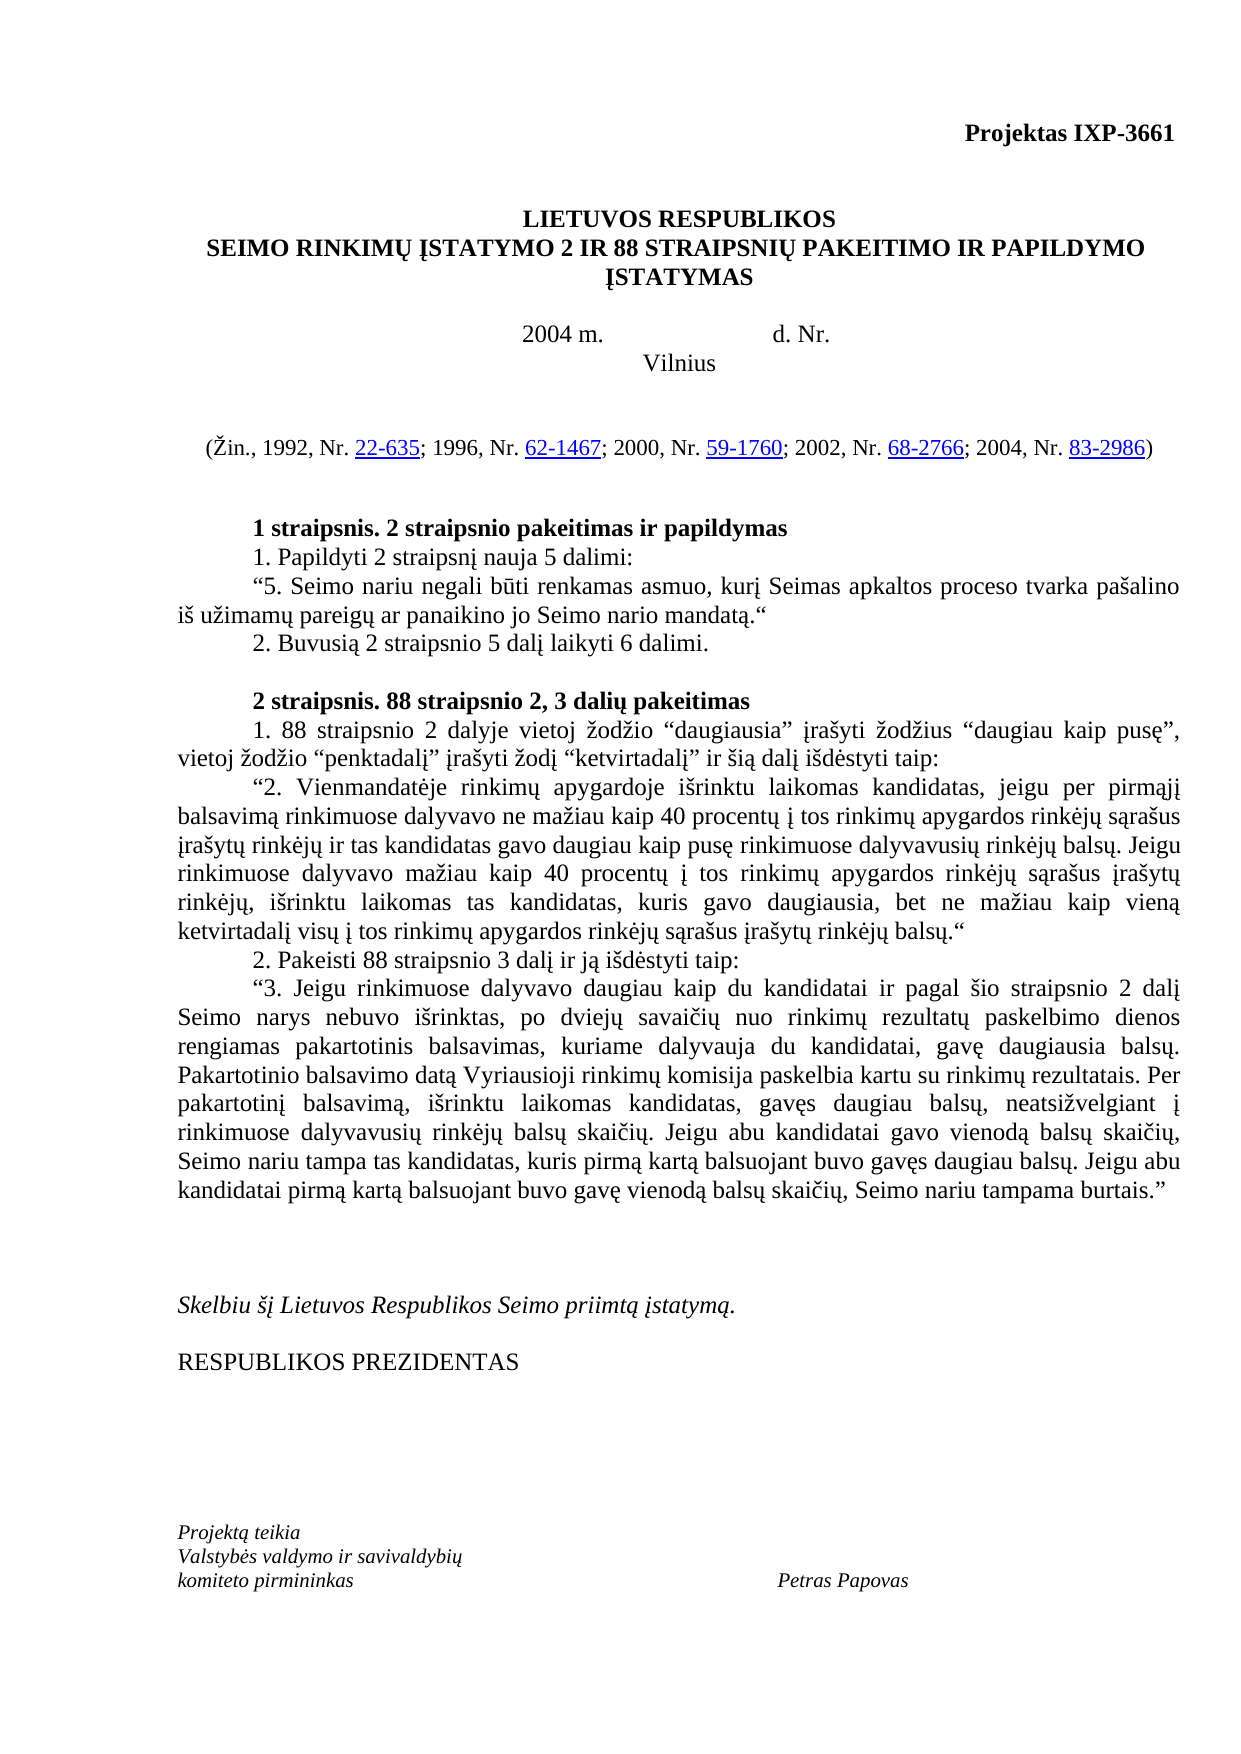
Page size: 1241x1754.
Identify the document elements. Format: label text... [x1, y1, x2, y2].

text 1. 88 straipsnio 2 dalyje vietoj žodžio “daugiausia” įrašyti žodžius “daugiau kaip pusę”, vietoj žodžio “penktadalį” įrašyti žodį “ketvirtadalį” ir šią dalį išdėstyti taip: [177, 715, 1181, 772]
text komiteto pirmininkas Petras Papovas [177, 1568, 1181, 1592]
text (Žin., 1992, Nr. 22-635; 1996, Nr. 62-1467; 2000, Nr. 59-1760; 2002, Nr. 68-2766; 2004, Nr. 83-2986) [177, 434, 1181, 461]
text RESPUBLIKOS PREZIDENTAS [177, 1347, 1181, 1376]
text Skelbiu šį Lietuvos Respublikos Seimo priimtą įstatymą. [177, 1290, 1181, 1318]
text Vilnius [177, 348, 1181, 377]
text Valstybės valdymo ir savivaldybių [177, 1544, 1181, 1568]
text SEIMO RINKIMŲ ĮSTATYMO 2 IR 88 STRAIPSNIŲ PAKEITIMO IR PAPILDYMO [177, 233, 1181, 262]
text “2. Vienmandatėje rinkimų apygardoje išrinktu laikomas kandidatas, jeigu per pirmąjį balsavimą rinkimuose dalyvavo ne mažiau kaip 40 procentų į tos rinkimų apygardos rinkėjų sąrašus įrašytų rinkėjų ir tas kandidatas gavo daugiau kaip pusę rinkimuose dalyvavusių rinkėjų balsų. Jeigu rinkimuose dalyvavo mažiau kaip 40 procentų į tos rinkimų apygardos rinkėjų sąrašus įrašytų rinkėjų, išrinktu laikomas tas kandidatas, kuris gavo daugiausia, bet ne mažiau kaip vieną ketvirtadalį visų į tos rinkimų apygardos rinkėjų sąrašus įrašytų rinkėjų balsų.“ [177, 772, 1181, 945]
text 1. Papildyti 2 straipsnį nauja 5 dalimi: [177, 542, 1181, 571]
text Projektas IXP-3661 [177, 118, 1181, 147]
text 1 straipsnis. 2 straipsnio pakeitimas ir papildymas [177, 513, 1181, 542]
text 2. Pakeisti 88 straipsnio 3 dalį ir ją išdėstyti taip: [177, 945, 1181, 973]
text LIETUVOS RESPUBLIKOS [177, 204, 1181, 233]
text 2. Buvusią 2 straipsnio 5 dalį laikyti 6 dalimi. [177, 628, 1181, 657]
text 2004 m. d. Nr. [177, 319, 1181, 348]
text 2 straipsnis. 88 straipsnio 2, 3 dalių pakeitimas [177, 686, 1181, 715]
text Projektą teikia [177, 1520, 1181, 1544]
text “3. Jeigu rinkimuose dalyvavo daugiau kaip du kandidatai ir pagal šio straipsnio 2 dalį Seimo narys nebuvo išrinktas, po dviejų savaičių nuo rinkimų rezultatų paskelbimo dienos rengiamas pakartotinis balsavimas, kuriame dalyvauja du kandidatai, gavę daugiausia balsų. Pakartotinio balsavimo datą Vyriausioji rinkimų komisija paskelbia kartu su rinkimų rezultatais. Per pakartotinį balsavimą, išrinktu laikomas kandidatas, gavęs daugiau balsų, neatsižvelgiant į rinkimuose dalyvavusių rinkėjų balsų skaičių. Jeigu abu kandidatai gavo vienodą balsų skaičių, Seimo nariu tampa tas kandidatas, kuris pirmą kartą balsuojant buvo gavęs daugiau balsų. Jeigu abu kandidatai pirmą kartą balsuojant buvo gavę vienodą balsų skaičių, Seimo nariu tampama burtais.” [177, 973, 1181, 1203]
text “5. Seimo nariu negali būti renkamas asmuo, kurį Seimas apkaltos proceso tvarka pašalino iš užimamų pareigų ar panaikino jo Seimo nario mandatą.“ [177, 571, 1181, 628]
text ĮSTATYMAS [177, 262, 1181, 291]
